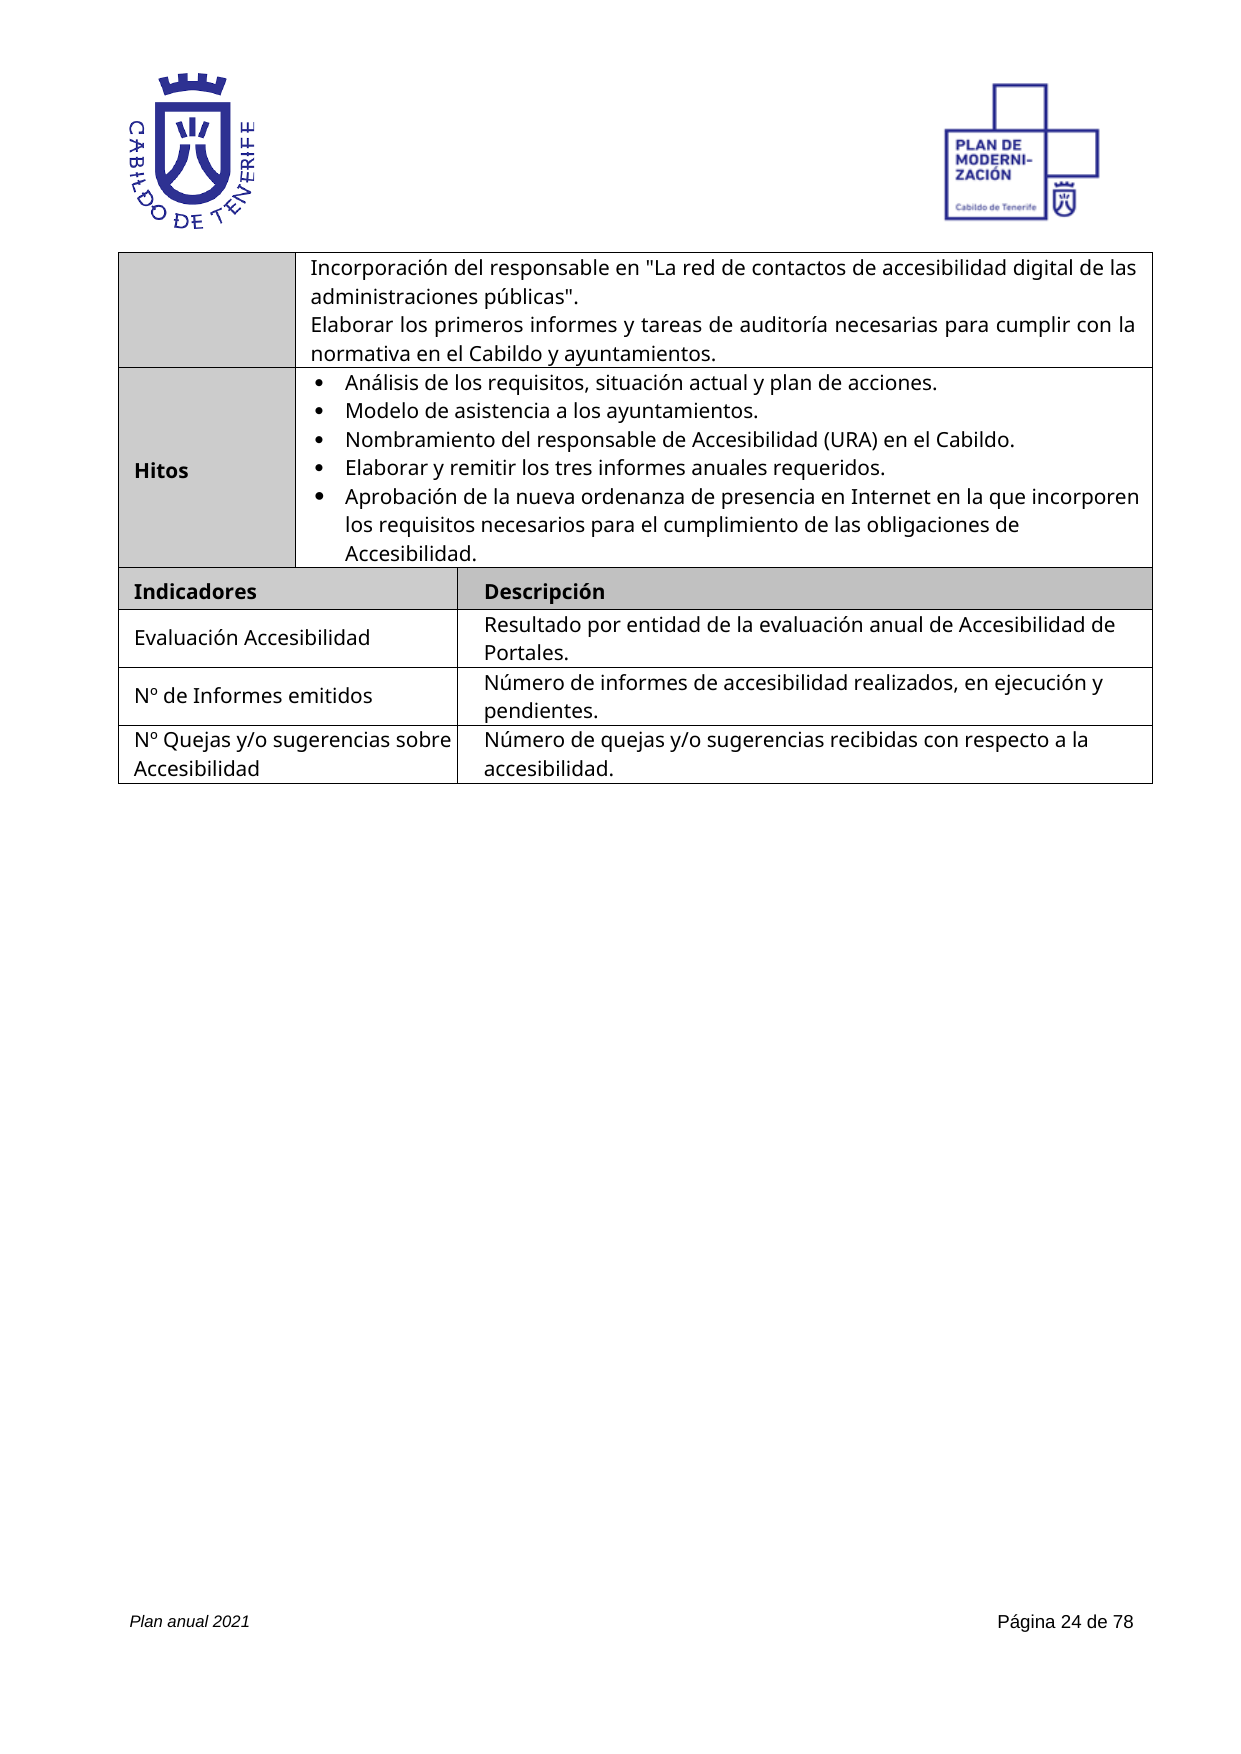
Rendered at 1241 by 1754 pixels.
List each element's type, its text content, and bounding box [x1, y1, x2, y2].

table_cell Hitos [119, 368, 295, 567]
table_cell Indicadores [119, 568, 457, 609]
table_cell Número de quejas y/o sugerencias recibidas con respecto a la accesibilidad. [458, 726, 1152, 782]
table_cell Descripción [458, 568, 1152, 609]
table_cell Resultado por entidad de la evaluación anual de Accesibilidad de Portales. [458, 610, 1152, 667]
table_cell [119, 253, 295, 367]
table_cell Incorporación del responsable en "La red de contactos de accesibilidad digital de las administraciones públicas". Elaborar los primeros informes y tareas de auditoría necesarias para cumplir con la normativa en el Cabildo y ayuntamientos. [296, 253, 1152, 367]
table_cell Evaluación Accesibilidad [119, 610, 457, 667]
table_cell Nº de Informes emitidos [119, 668, 457, 724]
table_cell Número de informes de accesibilidad realizados, en ejecución y pendientes. [458, 668, 1152, 724]
table_cell Nº Quejas y/o sugerencias sobre Accesibilidad [119, 726, 457, 782]
table_cell Análisis de los requisitos, situación actual y plan de acciones. Modelo de asistencia a los ayuntamientos. Nombramiento del responsable de Accesibilidad (URA) en el Cabildo. Elaborar y remitir los tres informes anuales requeridos. Aprobación de la nueva ordenanza de presencia en Internet en la que incorporen los requisitos necesarios para el cumplimiento de las obligaciones de Accesibilidad. [296, 368, 1152, 567]
